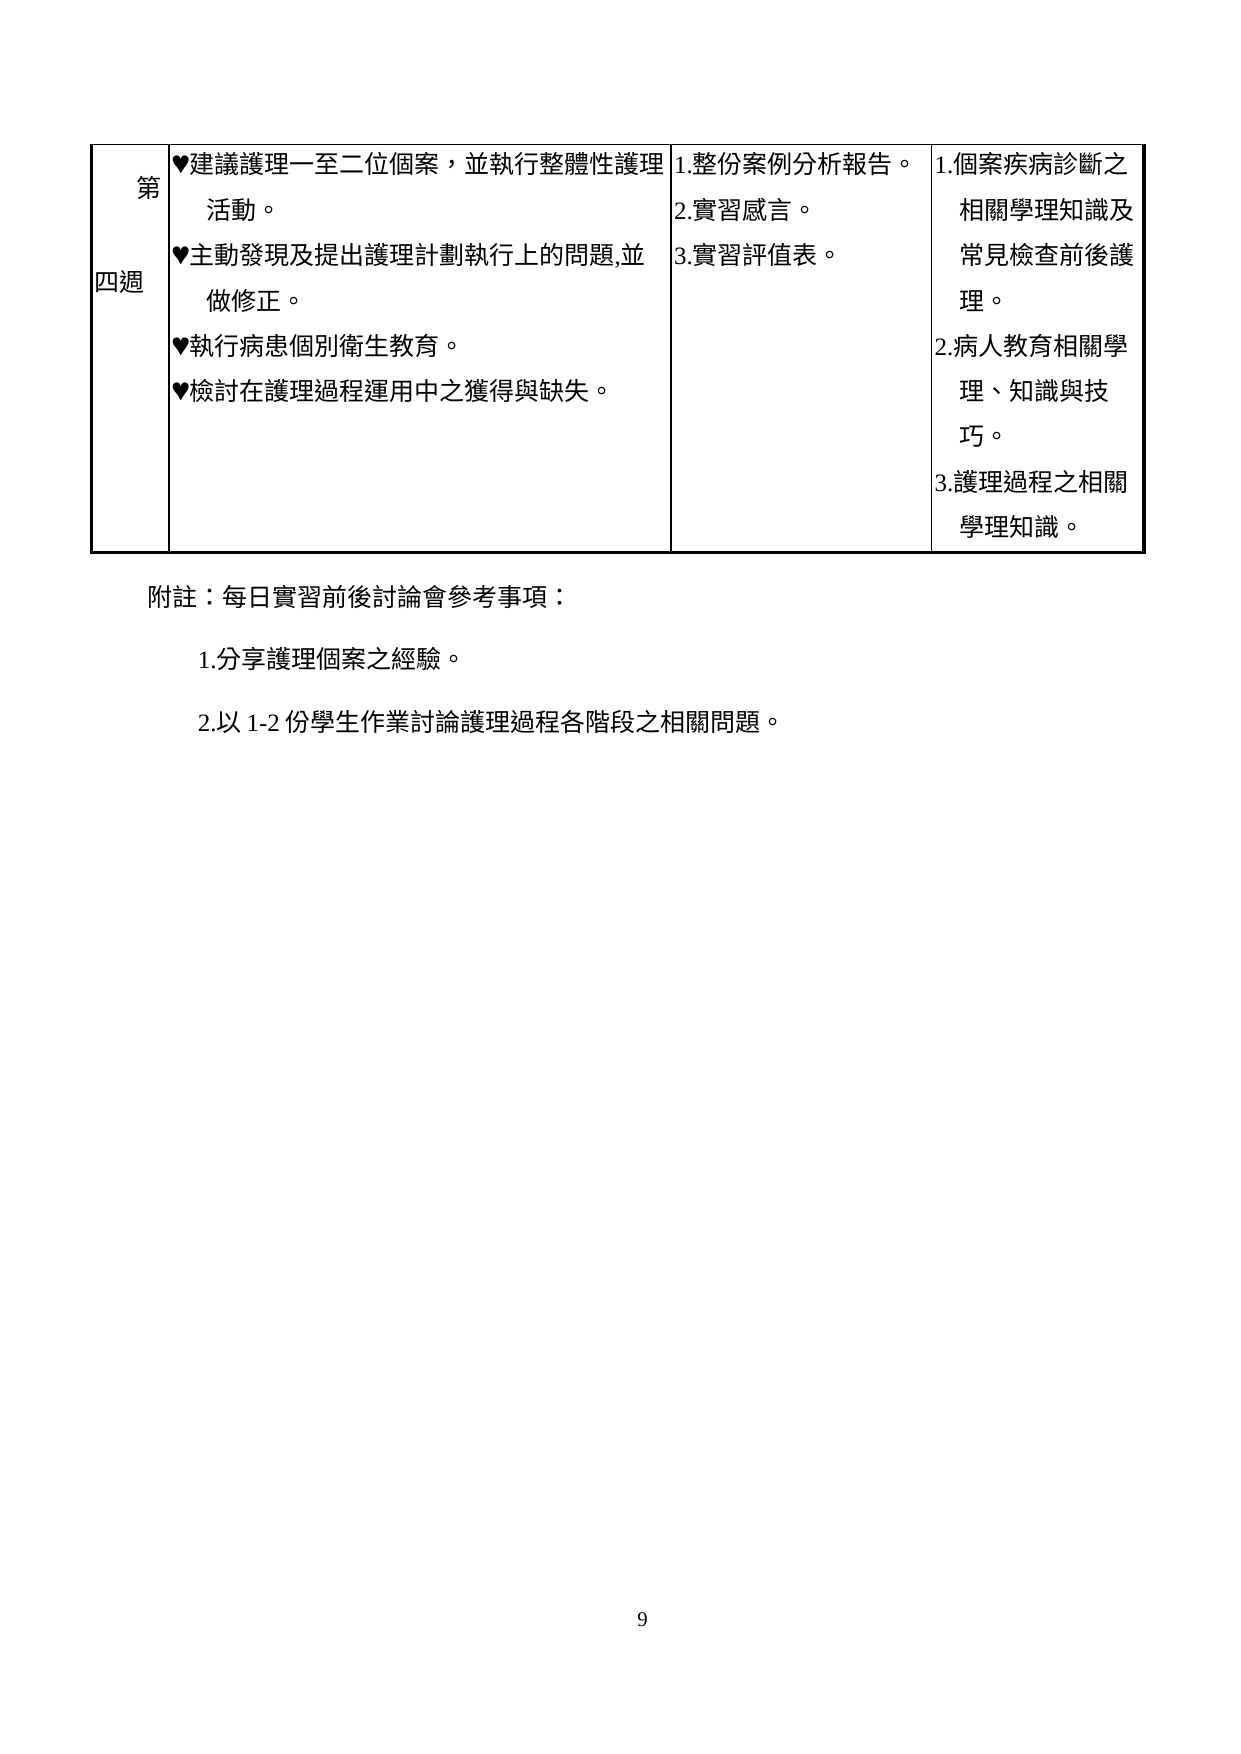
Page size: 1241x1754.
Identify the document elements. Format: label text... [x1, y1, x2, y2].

text 1.分享護理個案之經驗。 [173, 616, 1137, 679]
table_cell 1.整份案例分析報告。 2.實習感言。 3.實習評值表。 [672, 145, 931, 551]
table_cell 建議護理一至二位個案，並執行整體性護理活動。 主動發現及提出護理計劃執行上的問題,並做修正。 執行病患個別衛生教育。 檢討在護理過程運用中之獲得與缺失。 [170, 145, 670, 551]
table_cell 1.個案疾病診斷之相關學理知識及常見檢查前後護理。 2.病人教育相關學理、知識與技巧。 3.護理過程之相關學理知識。 [932, 145, 1142, 551]
table_cell 第四週 [93, 145, 168, 551]
text 2.以1-2份學生作業討論護理過程各階段之相關問題。 [148, 679, 1137, 741]
text 附註：每日實習前後討論會參考事項： [148, 554, 1137, 616]
